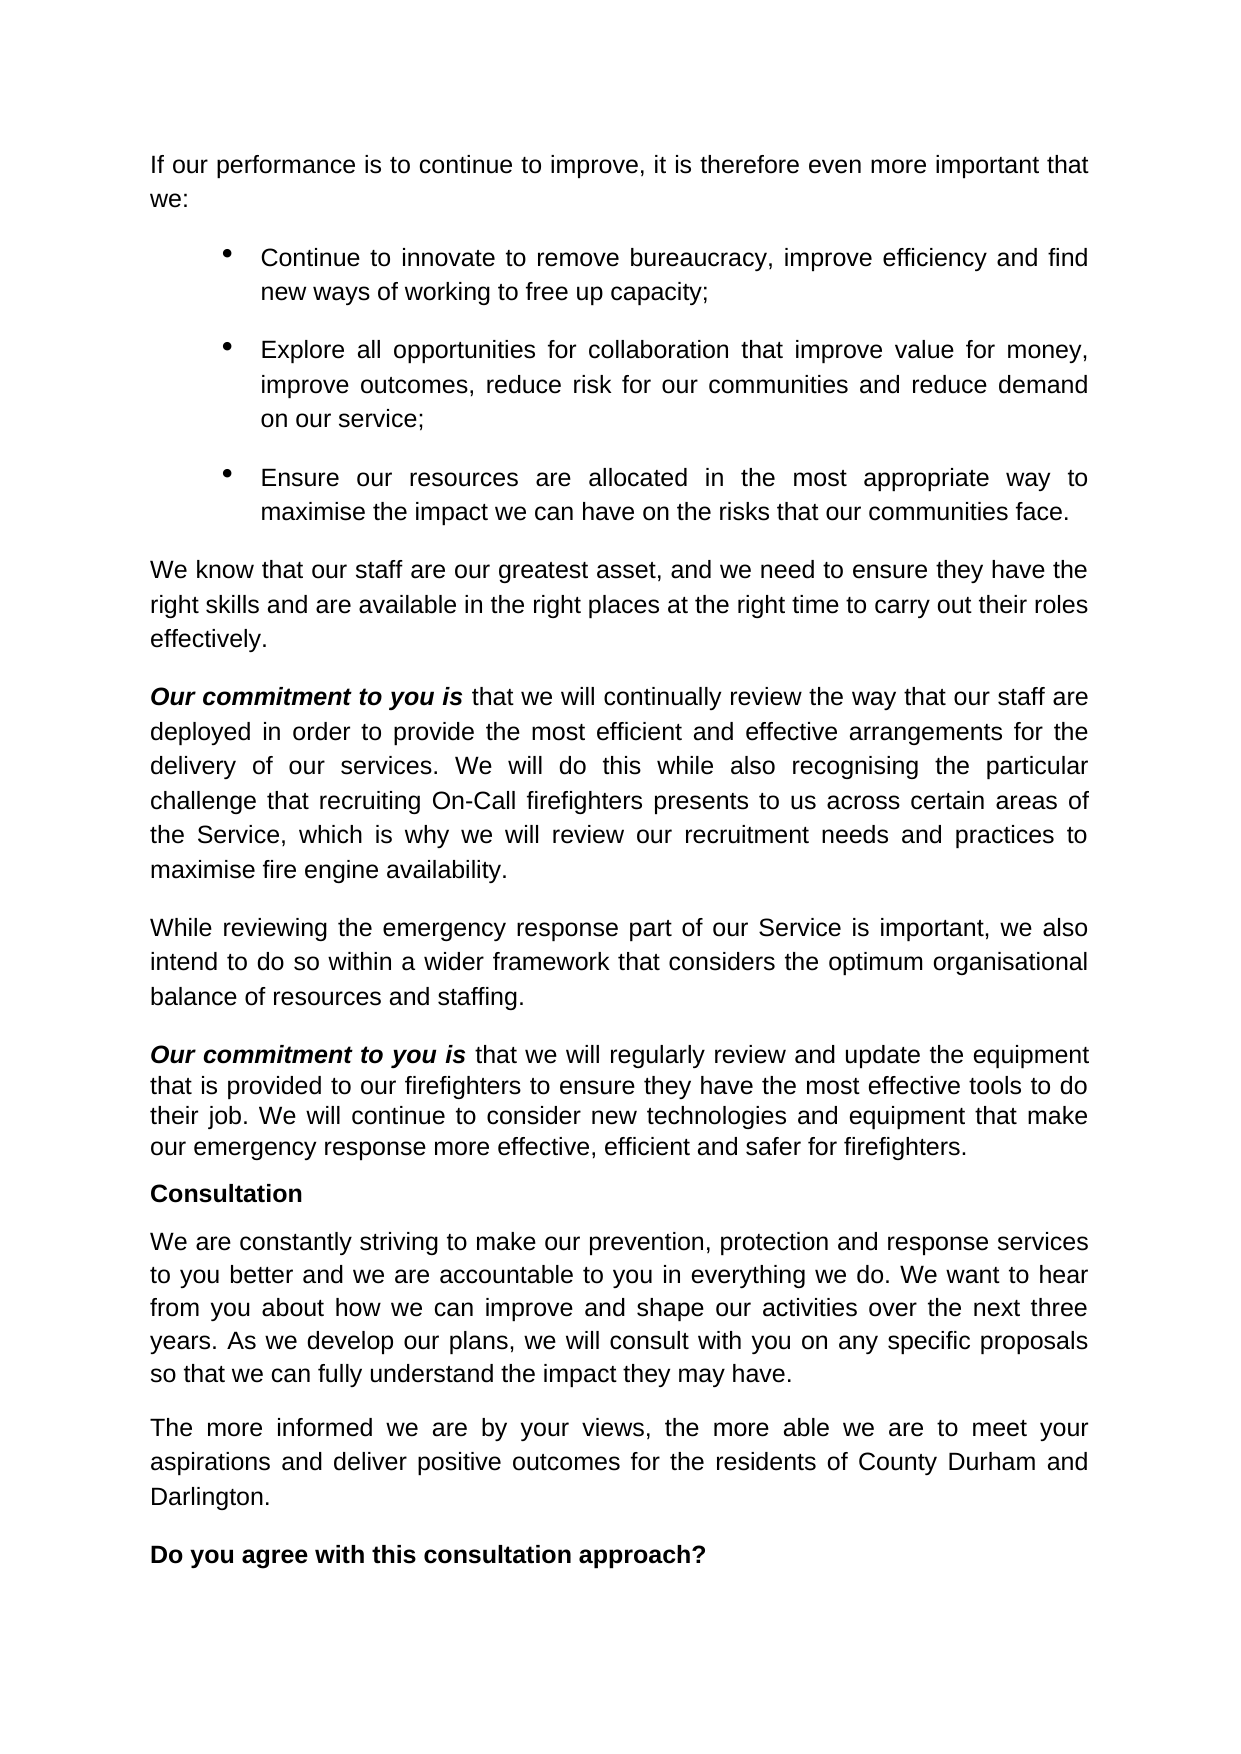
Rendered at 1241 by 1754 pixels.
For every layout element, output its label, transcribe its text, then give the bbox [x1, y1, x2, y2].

text We are constantly striving to make our prevention, protection and response services to you better and we are accountable to you in everything we do. We want to hear from you about how we can improve and shape our activities over the next three years. As we develop our plans, we will consult with you on any specific proposals so that we can fully understand the impact they may have. [150, 1227, 1090, 1388]
text Consultation [150, 1179, 1090, 1208]
text If our performance is to continue to improve, it is therefore even more important that we: [150, 150, 1090, 213]
text The more informed we are by your views, the more able we are to meet your aspirations and deliver positive outcomes for the residents of County Durham and Darlington. [150, 1413, 1090, 1511]
list Ensure our resources are allocated in the most appropriate way to maximise the impact we can have on the risks that our communities face. [223, 462, 1090, 526]
list Continue to innovate to remove bureaucracy, improve efficiency and find new ways of working to free up capacity; [223, 243, 1090, 306]
text Our commitment to you is that we will regularly review and update the equipment that is provided to our firefighters to ensure they have the most effective tools to do their job. We will continue to consider new technologies and equipment that make our emergency response more effective, efficient and safer for firefighters. [150, 1040, 1090, 1161]
list Explore all opportunities for collaboration that improve value for money, improve outcomes, reduce risk for our communities and reduce demand on our service; [223, 335, 1090, 433]
text While reviewing the emergency response part of our Service is important, we also intend to do so within a wider framework that considers the optimum organisational balance of resources and staffing. [150, 913, 1090, 1011]
text Our commitment to you is that we will continually review the way that our staff are deployed in order to provide the most efficient and effective arrangements for the delivery of our services. We will do this while also recognising the particular challenge that recruiting On-Call firefighters presents to us across certain areas of the Service, which is why we will review our recruitment needs and practices to maximise fire engine availability. [150, 682, 1090, 883]
text Do you agree with this consultation approach? [150, 1540, 1090, 1569]
text We know that our staff are our greatest asset, and we need to ensure they have the right skills and are available in the right places at the right time to carry out their roles effectively. [150, 555, 1090, 653]
